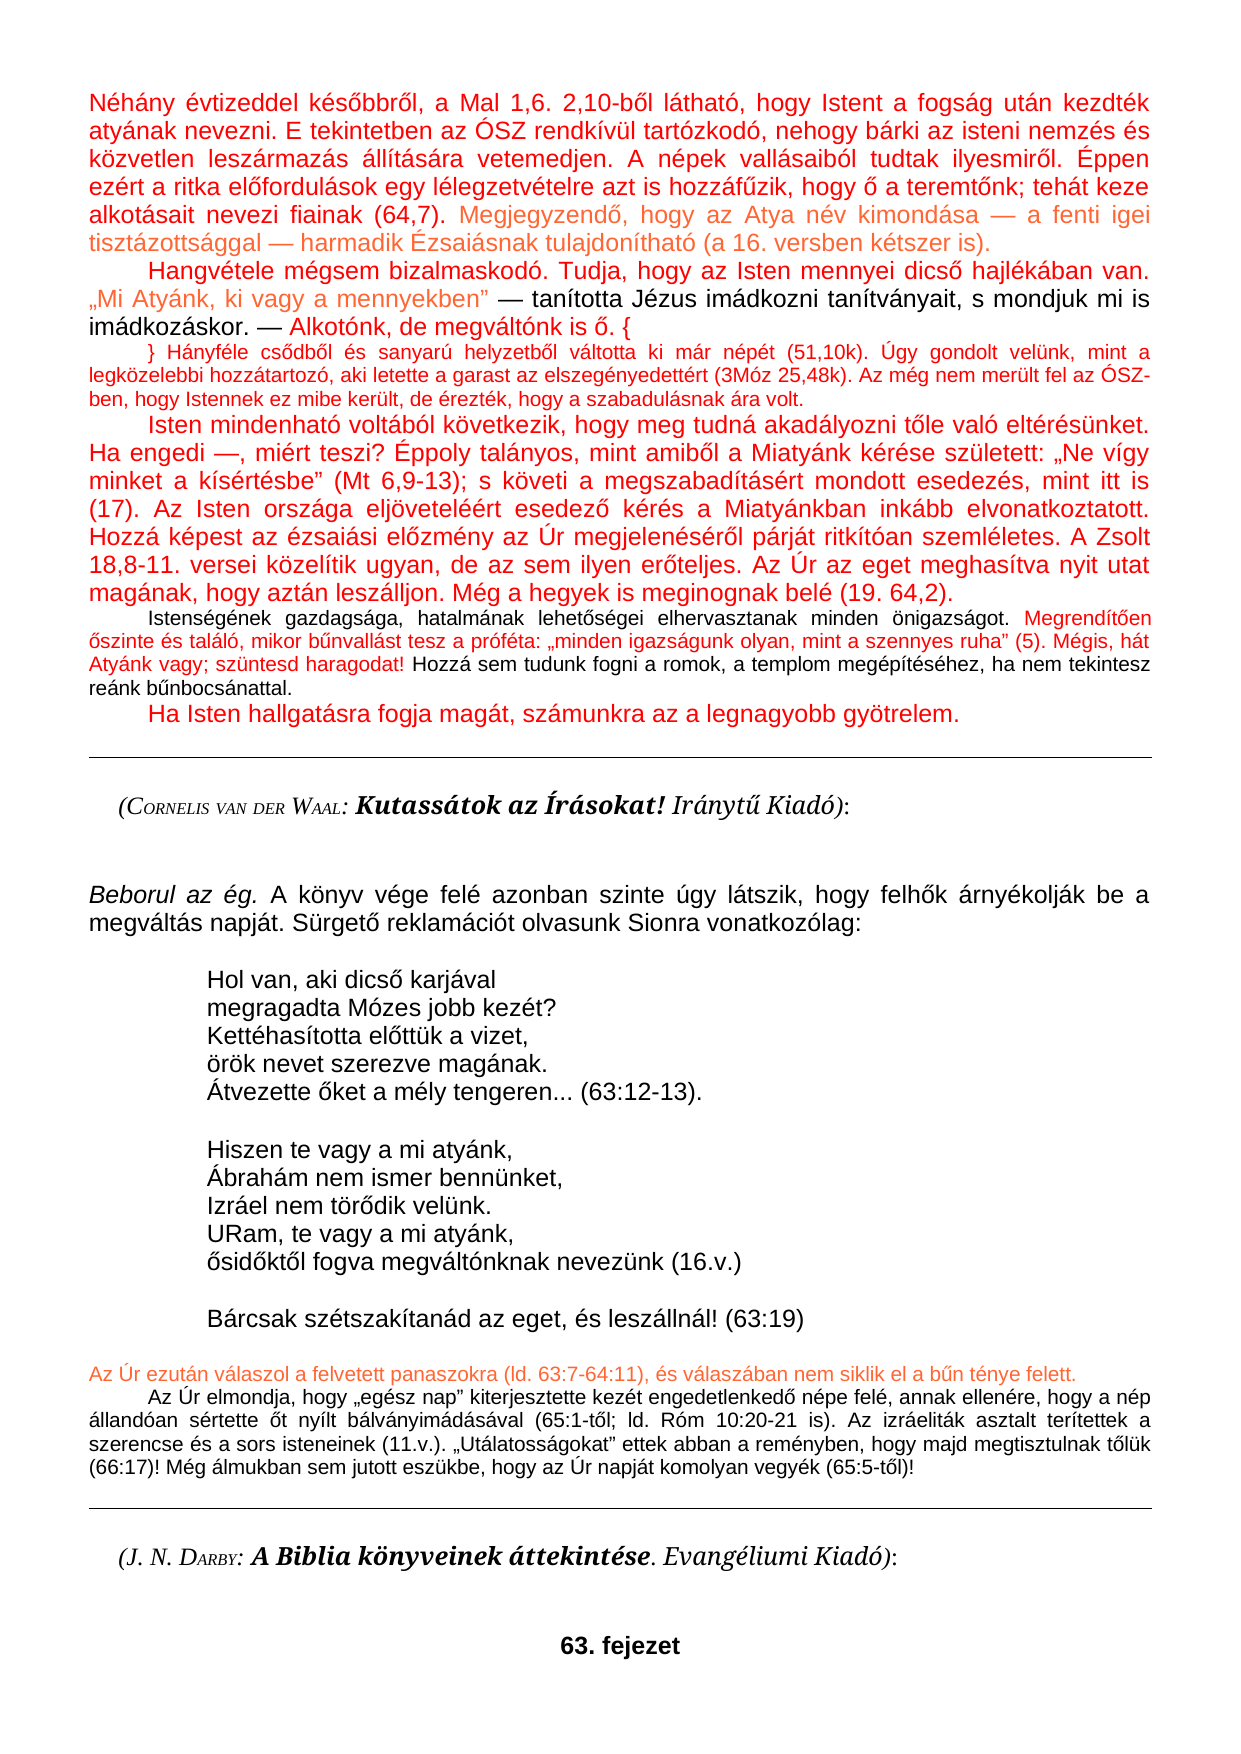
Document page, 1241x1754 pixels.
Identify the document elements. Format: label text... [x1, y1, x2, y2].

text Hol van, aki dicső karjával megragadta Mózes jobb kezét? Kettéhasította előttük a vizet, örök nevet szerezve magának. Átvezette őket a mély tengeren... (63:12-13). [207, 966, 1152, 1106]
text Hiszen te vagy a mi atyánk, Ábrahám nem ismer bennünket, Izráel nem törődik velünk. URam, te vagy a mi atyánk, ősidőktől fogva megváltónknak nevezünk (16.v.) [207, 1136, 1152, 1276]
text 63. fejezet [88, 1632, 1152, 1660]
text Az Úr ezután válaszol a felvetett panaszokra (ld. 63:7-64:11), és válaszában nem siklik el a bűn ténye felett. [88, 1363, 1152, 1386]
text Hangvétele mégsem bizalmaskodó. Tudja, hogy az Isten mennyei dicső hajlékában van. „Mi Atyánk, ki vagy a mennyekben” — tanította Jézus imádkozni tanítványait, s mondjuk mi is imádkozáskor. — Alkotónk, de megváltónk is ő. { [88, 257, 1152, 341]
text (J. N. Darby: A Biblia könyveinek áttekintése. Evangéliumi Kiadó): [88, 1509, 1152, 1602]
text } Hányféle csődből és sanyarú helyzetből váltotta ki már népét (51,10k). Úgy gondolt velünk, mint a legközelebbi hozzátartozó, aki letette a garast az elszegényedettért (3Móz 25,48k). Az még nem merült fel az ÓSZ-ben, hogy Istennek ez mibe került, de érezték, hogy a szabadulásnak ára volt. [88, 341, 1152, 410]
text (Cornelis van der Waal: Kutassátok az Írásokat! Iránytű Kiadó): [88, 758, 1152, 851]
text Ha Isten hallgatásra fogja magát, számunkra az a legnagyobb gyötrelem. [88, 699, 1152, 727]
text Isten mindenható voltából következik, hogy meg tudná akadályozni tőle való eltérésünket. Ha engedi —, miért teszi? Éppoly talányos, mint amiből a Miatyánk kérése született: „Ne vígy minket a kísértésbe” (Mt 6,9-13); s követi a megszabadításért mondott esedezés, mint itt is (17). Az Isten országa eljöveteléért esedező kérés a Miatyánkban inkább elvonatkoztatott. Hozzá képest az ézsaiási előzmény az Úr megjelenéséről párját ritkítóan szemléletes. A Zsolt 18,8-11. versei közelítik ugyan, de az sem ilyen erőteljes. Az Úr az eget meghasítva nyit utat magának, hogy aztán leszálljon. Még a hegyek is meginognak belé (19. 64,2). [88, 410, 1152, 607]
text Az Úr elmondja, hogy „egész nap” kiterjesztette kezét engedetlenkedő népe felé, annak ellenére, hogy a nép állandóan sértette őt nyílt bálványimádásával (65:1-től; ld. Róm 10:20-21 is). Az izráeliták asztalt terítettek a szerencse és a sors isteneinek (11.v.). „Utálatosságokat” ettek abban a reményben, hogy majd megtisztulnak tőlük (66:17)! Még álmukban sem jutott eszükbe, hogy az Úr napját komolyan vegyék (65:5-től)! [88, 1386, 1152, 1479]
text Beborul az ég. A könyv vége felé azonban szinte úgy látszik, hogy felhők árnyékolják be a megváltás napját. Sürgető reklamációt olvasunk Sionra vonatkozólag: [88, 880, 1152, 936]
text Bárcsak szétszakítanád az eget, és leszállnál! (63:19) [207, 1305, 1152, 1333]
text Néhány évtizeddel későbbről, a Mal 1,6. 2,10-ből látható, hogy Istent a fogság után kezdték atyának nevezni. E tekintetben az ÓSZ rendkívül tartózkodó, nehogy bárki az isteni nemzés és közvetlen leszármazás állítására vetemedjen. A népek vallásaiból tudtak ilyesmiről. Éppen ezért a ritka előfordulások egy lélegzetvételre azt is hozzáfűzik, hogy ő a teremtőnk; tehát keze alkotásait nevezi fiainak (64,7). Megjegyzendő, hogy az Atya név kimondása — a fenti igei tisztázottsággal — harmadik Ézsaiásnak tulajdonítható (a 16. versben kétszer is). [88, 88, 1152, 257]
text Istenségének gazdagsága, hatalmának lehetőségei elhervasztanak minden önigazságot. Megrendítően őszinte és találó, mikor bűnvallást tesz a próféta: „minden igazságunk olyan, mint a szennyes ruha” (5). Mégis, hát Atyánk vagy; szüntesd haragodat! Hozzá sem tudunk fogni a romok, a templom megépítéséhez, ha nem tekintesz reánk bűnbocsánattal. [88, 607, 1152, 699]
